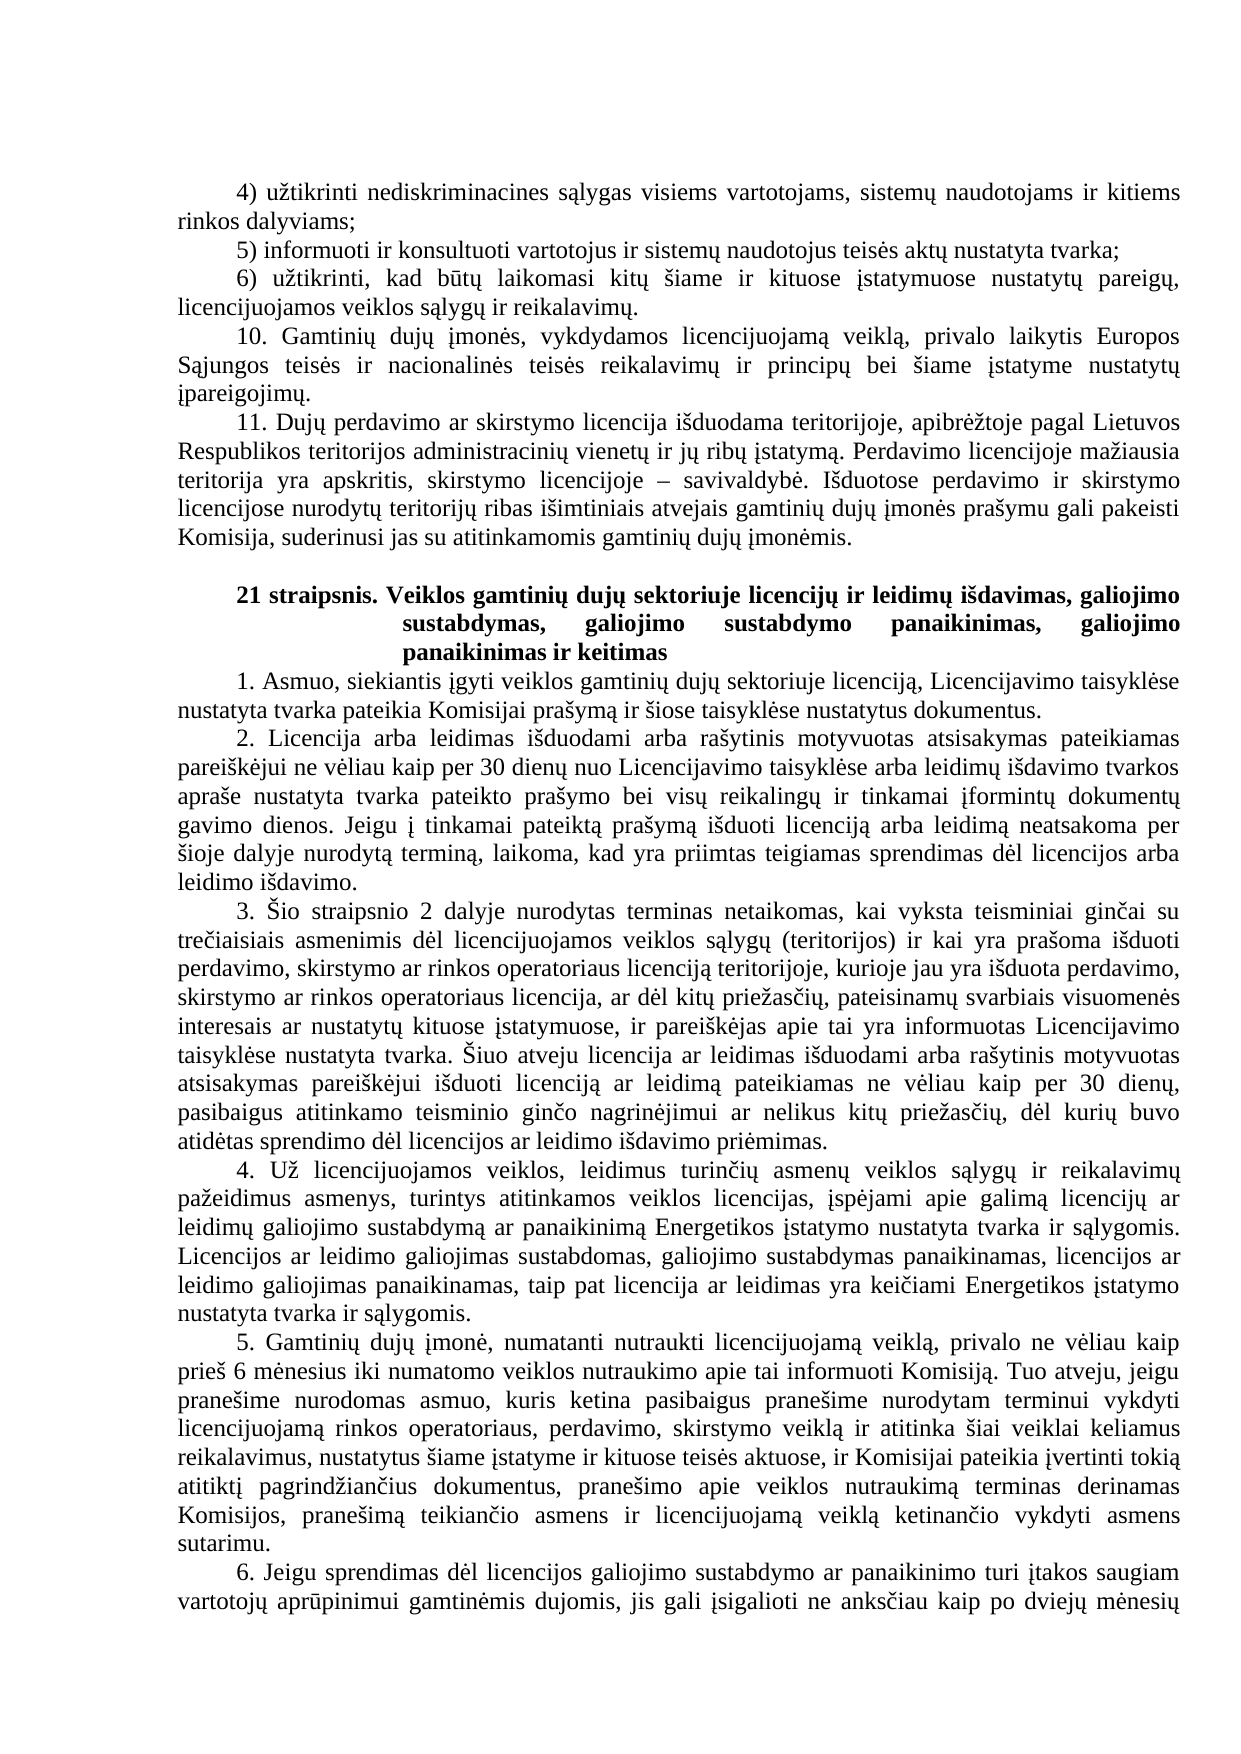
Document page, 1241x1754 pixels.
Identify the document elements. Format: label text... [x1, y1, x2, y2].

text 10. Gamtinių dujų įmonės, vykdydamos licencijuojamą veiklą, privalo laikytis Europos Sąjungos teisės ir nacionalinės teisės reikalavimų ir principų bei šiame įstatyme nustatytų įpareigojimų. [177, 321, 1181, 407]
text 6. Jeigu sprendimas dėl licencijos galiojimo sustabdymo ar panaikinimo turi įtakos saugiam vartotojų aprūpinimui gamtinėmis dujomis, jis gali įsigalioti ne anksčiau kaip po dviejų mėnesių [177, 1557, 1181, 1615]
text 5) informuoti ir konsultuoti vartotojus ir sistemų naudotojus teisės aktų nustatyta tvarka; [177, 235, 1181, 263]
text 21 straipsnis. Veiklos gamtinių dujų sektoriuje licencijų ir leidimų išdavimas, galiojimo sustabdymas, galiojimo sustabdymo panaikinimas, galiojimo panaikinimas ir keitimas [236, 580, 1181, 666]
text 5. Gamtinių dujų įmonė, numatanti nutraukti licencijuojamą veiklą, privalo ne vėliau kaip prieš 6 mėnesius iki numatomo veiklos nutraukimo apie tai informuoti Komisiją. Tuo atveju, jeigu pranešime nurodomas asmuo, kuris ketina pasibaigus pranešime nurodytam terminui vykdyti licencijuojamą rinkos operatoriaus, perdavimo, skirstymo veiklą ir atitinka šiai veiklai keliamus reikalavimus, nustatytus šiame įstatyme ir kituose teisės aktuose, ir Komisijai pateikia įvertinti tokią atitiktį pagrindžiančius dokumentus, pranešimo apie veiklos nutraukimą terminas derinamas Komisijos, pranešimą teikiančio asmens ir licencijuojamą veiklą ketinančio vykdyti asmens sutarimu. [177, 1327, 1181, 1557]
text 1. Asmuo, siekiantis įgyti veiklos gamtinių dujų sektoriuje licenciją, Licencijavimo taisyklėse nustatyta tvarka pateikia Komisijai prašymą ir šiose taisyklėse nustatytus dokumentus. [177, 666, 1181, 723]
text 3. Šio straipsnio 2 dalyje nurodytas terminas netaikomas, kai vyksta teisminiai ginčai su trečiaisiais asmenimis dėl licencijuojamos veiklos sąlygų (teritorijos) ir kai yra prašoma išduoti perdavimo, skirstymo ar rinkos operatoriaus licenciją teritorijoje, kurioje jau yra išduota perdavimo, skirstymo ar rinkos operatoriaus licencija, ar dėl kitų priežasčių, pateisinamų svarbiais visuomenės interesais ar nustatytų kituose įstatymuose, ir pareiškėjas apie tai yra informuotas Licencijavimo taisyklėse nustatyta tvarka. Šiuo atveju licencija ar leidimas išduodami arba rašytinis motyvuotas atsisakymas pareiškėjui išduoti licenciją ar leidimą pateikiamas ne vėliau kaip per 30 dienų, pasibaigus atitinkamo teisminio ginčo nagrinėjimui ar nelikus kitų priežasčių, dėl kurių buvo atidėtas sprendimo dėl licencijos ar leidimo išdavimo priėmimas. [177, 896, 1181, 1155]
text 6) užtikrinti, kad būtų laikomasi kitų šiame ir kituose įstatymuose nustatytų pareigų, licencijuojamos veiklos sąlygų ir reikalavimų. [177, 263, 1181, 321]
text 4) užtikrinti nediskriminacines sąlygas visiems vartotojams, sistemų naudotojams ir kitiems rinkos dalyviams; [177, 177, 1181, 235]
text 2. Licencija arba leidimas išduodami arba rašytinis motyvuotas atsisakymas pateikiamas pareiškėjui ne vėliau kaip per 30 dienų nuo Licencijavimo taisyklėse arba leidimų išdavimo tvarkos apraše nustatyta tvarka pateikto prašymo bei visų reikalingų ir tinkamai įformintų dokumentų gavimo dienos. Jeigu į tinkamai pateiktą prašymą išduoti licenciją arba leidimą neatsakoma per šioje dalyje nurodytą terminą, laikoma, kad yra priimtas teigiamas sprendimas dėl licencijos arba leidimo išdavimo. [177, 723, 1181, 896]
text 11. Dujų perdavimo ar skirstymo licencija išduodama teritorijoje, apibrėžtoje pagal Lietuvos Respublikos teritorijos administracinių vienetų ir jų ribų įstatymą. Perdavimo licencijoje mažiausia teritorija yra apskritis, skirstymo licencijoje – savivaldybė. Išduotose perdavimo ir skirstymo licencijose nurodytų teritorijų ribas išimtiniais atvejais gamtinių dujų įmonės prašymu gali pakeisti Komisija, suderinusi jas su atitinkamomis gamtinių dujų įmonėmis. [177, 407, 1181, 551]
text 4. Už licencijuojamos veiklos, leidimus turinčių asmenų veiklos sąlygų ir reikalavimų pažeidimus asmenys, turintys atitinkamos veiklos licencijas, įspėjami apie galimą licencijų ar leidimų galiojimo sustabdymą ar panaikinimą Energetikos įstatymo nustatyta tvarka ir sąlygomis. Licencijos ar leidimo galiojimas sustabdomas, galiojimo sustabdymas panaikinamas, licencijos ar leidimo galiojimas panaikinamas, taip pat licencija ar leidimas yra keičiami Energetikos įstatymo nustatyta tvarka ir sąlygomis. [177, 1155, 1181, 1327]
